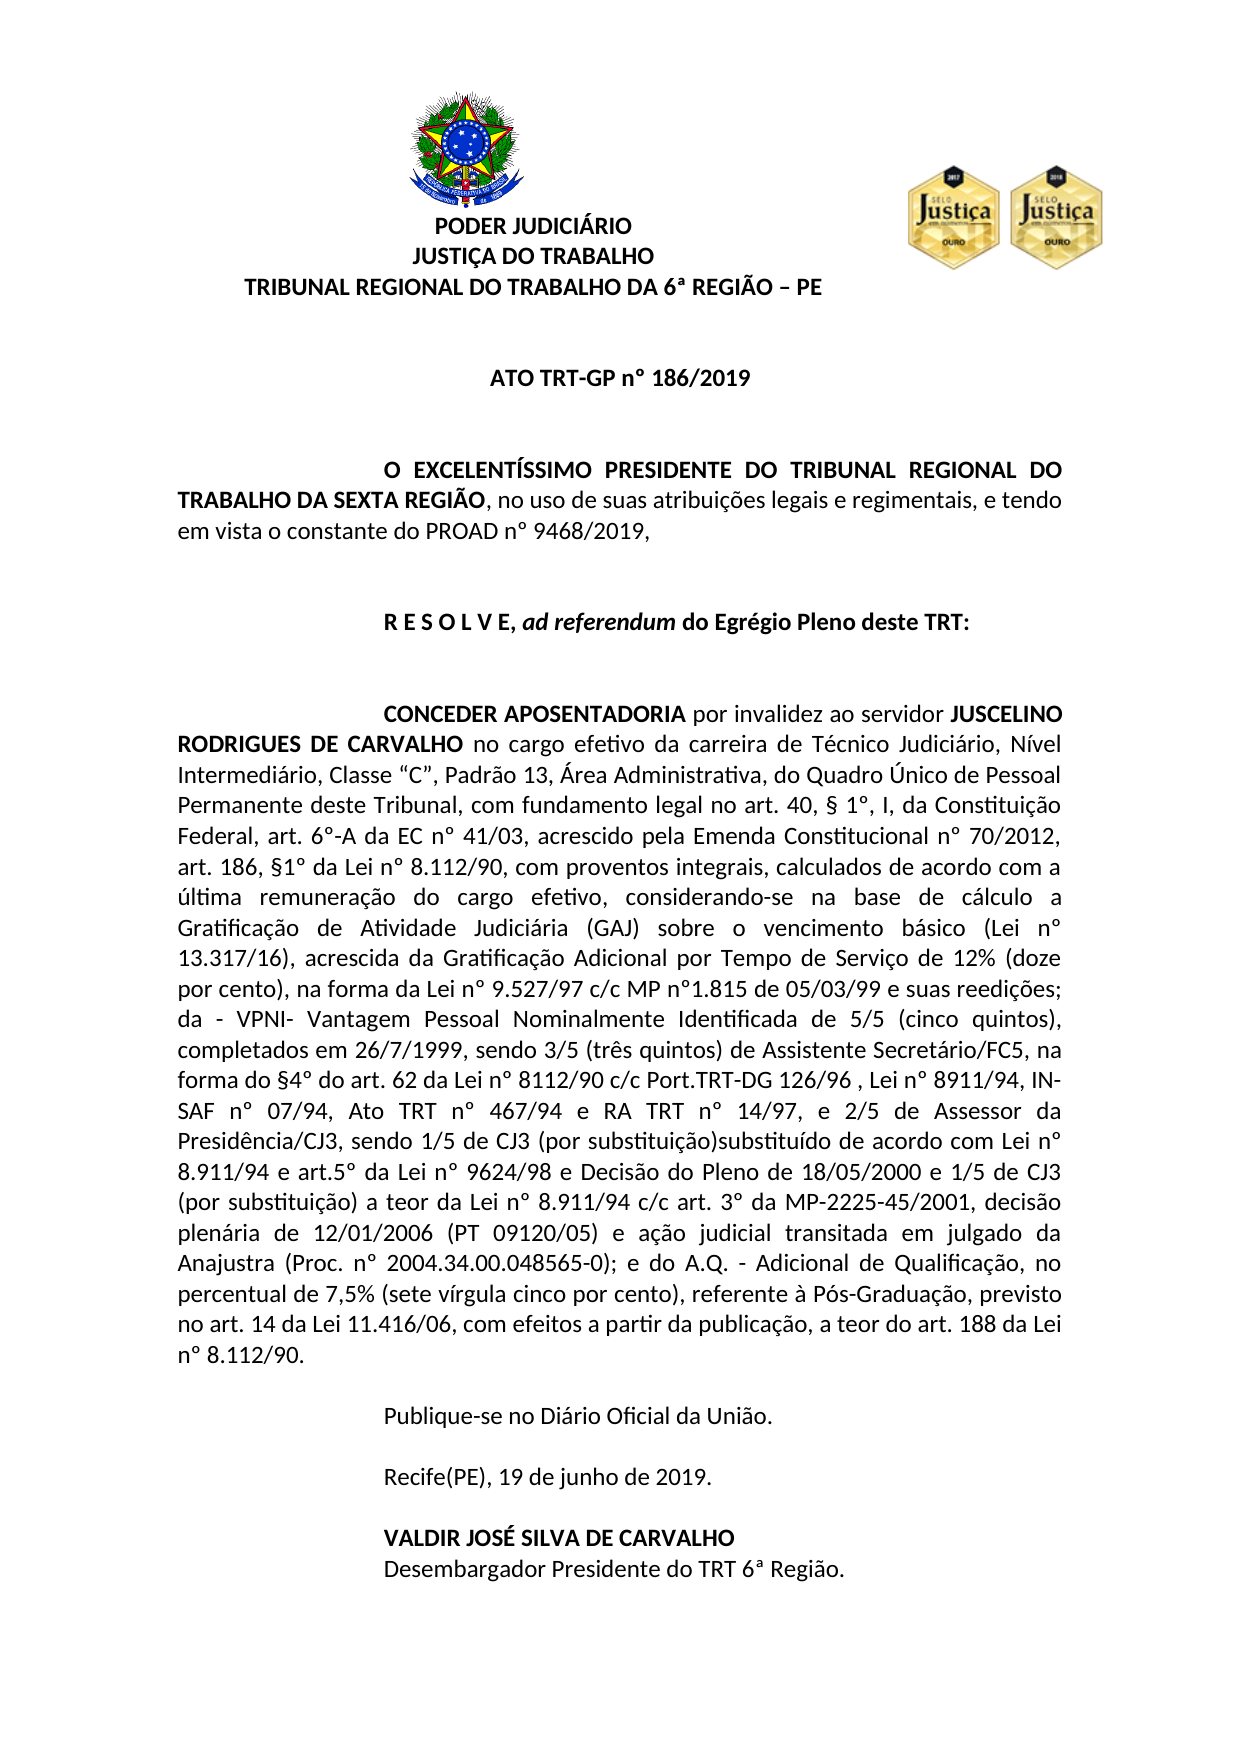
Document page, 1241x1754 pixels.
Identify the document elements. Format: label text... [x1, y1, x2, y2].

text Desembargador Presidente do TRT 6ª Região. [383, 1553, 1063, 1583]
text VALDIR JOSÉ SILVA DE CARVALHO [383, 1522, 1063, 1553]
picture [403, 88, 527, 210]
text R E S O L V E, ad referendum do Egrégio Pleno deste TRT: [177, 607, 1063, 637]
text Recife(PE), 19 de junho de 2019. [177, 1461, 1063, 1492]
text TRIBUNAL REGIONAL DO TRABALHO DA 6ª REGIÃO – PE [177, 271, 1063, 301]
text ATO TRT-GP nº 186/2019 [177, 362, 1063, 393]
text CONCEDER APOSENTADORIA por invalidez ao servidor JUSCELINO RODRIGUES DE CARVALHO no cargo efetivo da carreira de Técnico Judiciário, Nível Intermediário, Classe “C”, Padrão 13, Área Administrativa, do Quadro Único de Pessoal Permanente deste Tribunal, com fundamento legal no art. 40, § 1º, I, da Constituição Federal, art. 6º-A da EC nº 41/03, acrescido pela Emenda Constitucional nº 70/2012, art. 186, §1º da Lei nº 8.112/90, com proventos integrais, calculados de acordo com a última remuneração do cargo efetivo, considerando-se na base de cálculo a Gratificação de Atividade Judiciária (GAJ) sobre o vencimento básico (Lei nº 13.317/16), acrescida da Gratificação Adicional por Tempo de Serviço de 12% (doze por cento), na forma da Lei nº 9.527/97 c/c MP nº1.815 de 05/03/99 e suas reedições; da - VPNI- Vantagem Pessoal Nominalmente Identificada de 5/5 (cinco quintos), completados em 26/7/1999, sendo 3/5 (três quintos) de Assistente Secretário/FC5, na forma do §4º do art. 62 da Lei nº 8112/90 c/c Port.TRT-DG 126/96 , Lei nº 8911/94, IN-SAF nº 07/94, Ato TRT nº 467/94 e RA TRT nº 14/97, e 2/5 de Assessor da Presidência/CJ3, sendo 1/5 de CJ3 (por substituição)substituído de acordo com Lei nº 8.911/94 e art.5º da Lei nº 9624/98 e Decisão do Pleno de 18/05/2000 e 1/5 de CJ3 (por substituição) a teor da Lei nº 8.911/94 c/c art. 3º da MP-2225-45/2001, decisão plenária de 12/01/2006 (PT 09120/05) e ação judicial transitada em julgado da Anajustra (Proc. nº 2004.34.00.048565-0); e do A.Q. - Adicional de Qualificação, no percentual de 7,5% (sete vírgula cinco por cento), referente à Pós-Graduação, previsto no art. 14 da Lei 11.416/06, com efeitos a partir da publicação, a teor do art. 188 da Lei nº 8.112/90. [177, 698, 1063, 1369]
text JUSTIÇA DO TRABALHO [177, 240, 908, 271]
text Publique-se no Diário Oficial da União. [177, 1400, 1063, 1431]
text PODER JUDICIÁRIO [177, 210, 908, 240]
text O EXCELENTÍSSIMO PRESIDENTE DO TRIBUNAL REGIONAL DO TRABALHO DA SEXTA REGIÃO, no uso de suas atribuições legais e regimentais, e tendo em vista o constante do PROAD nº 9468/2019, [177, 454, 1063, 546]
